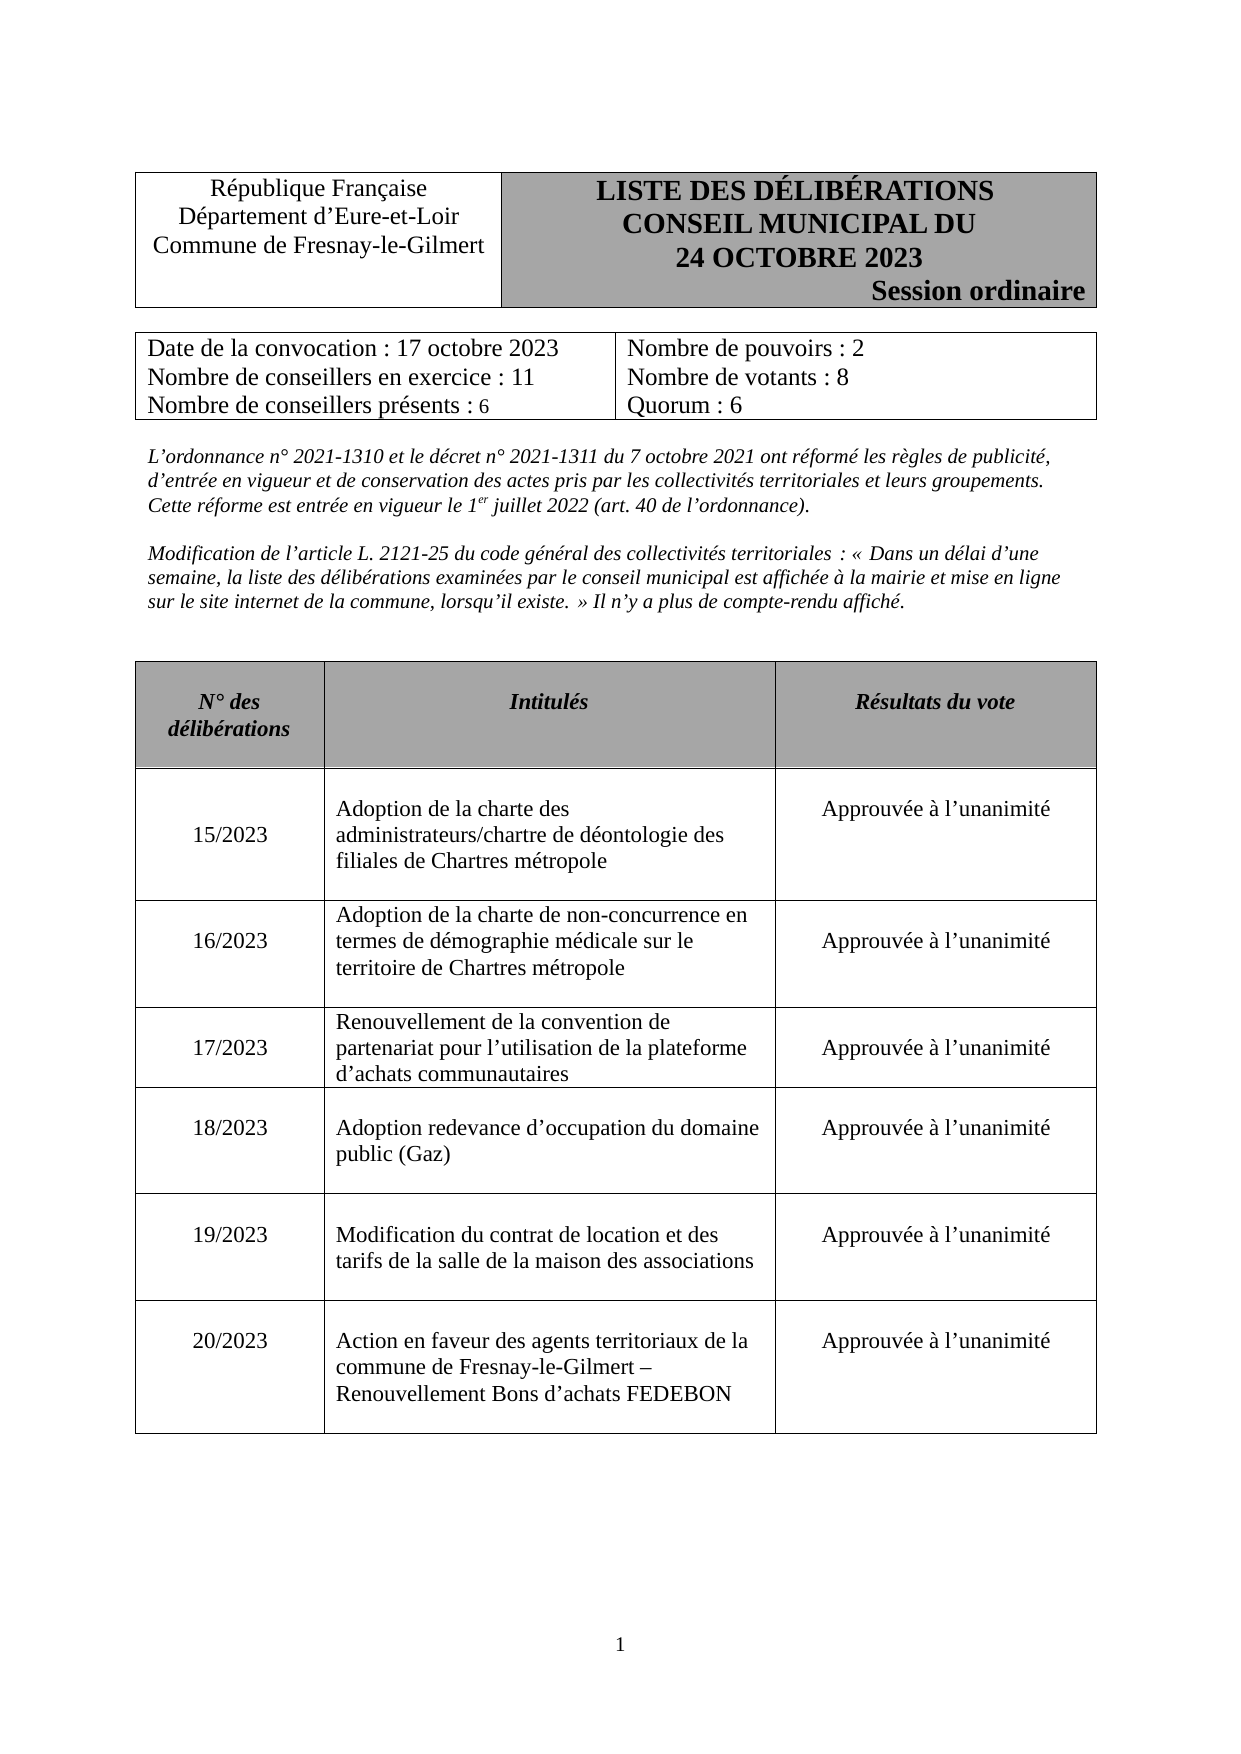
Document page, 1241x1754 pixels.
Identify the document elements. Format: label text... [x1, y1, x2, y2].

table_header LISTE DES DÉLIBÉRATIONS CONSEIL MUNICIPAL DU 24 OCTOBRE 2023 Session ordinaire [502, 173, 1096, 307]
text L’ordonnance n° 2021-1310 et le décret n° 2021-1311 du 7 octobre 2021 ont réformé les règles de publicité, d’entrée en vigueur et de conservation des actes pris par les collectivités territoriales et leurs groupements. [148, 444, 1093, 492]
table_cell 20/2023 [136, 1301, 324, 1432]
table_cell Approuvée à l’unanimité [776, 1301, 1096, 1432]
table_header Date de la convocation : 17 octobre 2023 Nombre de conseillers en exercice : 11 Nombre de conseillers présents : 6 [136, 333, 615, 419]
table_cell 19/2023 [136, 1194, 324, 1300]
table_cell 15/2023 [136, 769, 324, 900]
table_cell 18/2023 [136, 1088, 324, 1193]
table_cell Approuvée à l’unanimité [776, 1008, 1096, 1087]
table_header N° des délibérations [136, 662, 324, 767]
table_cell Approuvée à l’unanimité [776, 901, 1096, 1007]
table_cell Renouvellement de la convention de partenariat pour l’utilisation de la plateforme d’achats communautaires [325, 1008, 775, 1087]
table_cell 17/2023 [136, 1008, 324, 1087]
table_header Nombre de pouvoirs : 2 Nombre de votants : 8 Quorum : 6 [616, 333, 1096, 419]
table_header République Française Département d’Eure-et-Loir Commune de Fresnay-le-Gilmert [136, 173, 501, 307]
table_header Intitulés [325, 662, 775, 767]
table_cell Approuvée à l’unanimité [776, 1088, 1096, 1193]
table_header Résultats du vote [776, 662, 1096, 767]
table_cell Action en faveur des agents territoriaux de la commune de Fresnay-le-Gilmert – Renouvellement Bons d’achats FEDEBON [325, 1301, 775, 1432]
text Modification de l’article L. 2121-25 du code général des collectivités territoriales : « Dans un délai d’une semaine, la liste des délibérations examinées par le conseil municipal est affichée à la mairie et mise en ligne sur le site internet de la commune, lorsqu’il existe. » Il n’y a plus de compte-rendu affiché. [148, 541, 1093, 613]
table_cell Modification du contrat de location et des tarifs de la salle de la maison des associations [325, 1194, 775, 1300]
table_cell Adoption de la charte de non-concurrence en termes de démographie médicale sur le territoire de Chartres métropole [325, 901, 775, 1007]
text Cette réforme est entrée en vigueur le 1er juillet 2022 (art. 40 de l’ordonnance). [148, 492, 1093, 517]
table_cell Approuvée à l’unanimité [776, 1194, 1096, 1300]
table_cell Adoption de la charte des administrateurs/chartre de déontologie des filiales de Chartres métropole [325, 769, 775, 900]
table_cell Approuvée à l’unanimité [776, 769, 1096, 900]
table_cell Adoption redevance d’occupation du domaine public (Gaz) [325, 1088, 775, 1193]
table_cell 16/2023 [136, 901, 324, 1007]
